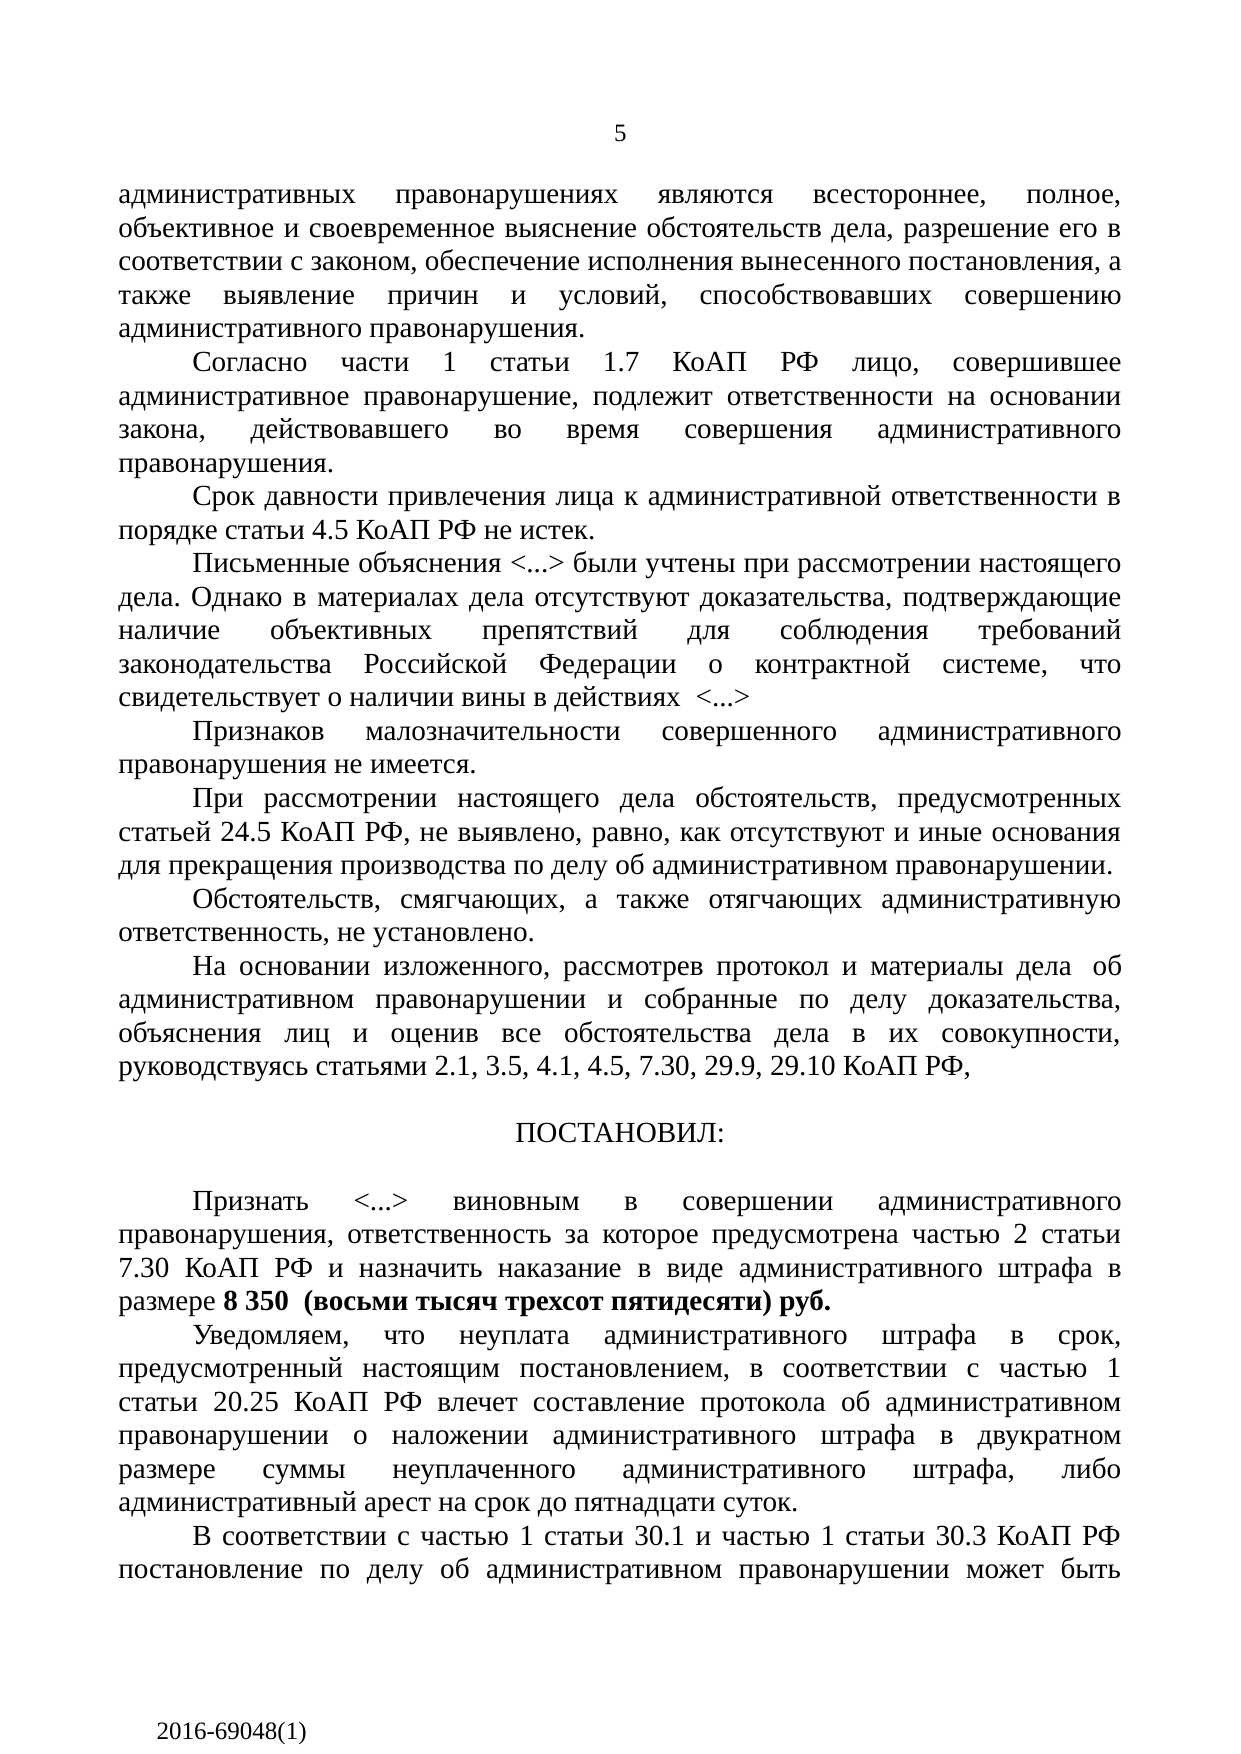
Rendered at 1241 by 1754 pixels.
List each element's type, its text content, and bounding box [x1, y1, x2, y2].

text Согласно части 1 статьи 1.7 КоАП РФ лицо, совершившее административное правонарушение, подлежит ответственности на основании закона, действовавшего во время совершения административного правонарушения. [118, 344, 1122, 478]
text административных правонарушениях являются всестороннее, полное, объективное и своевременное выяснение обстоятельств дела, разрешение его в соответствии с законом, обеспечение исполнения вынесенного постановления, а также выявление причин и условий, способствовавших совершению административного правонарушения. [118, 176, 1122, 344]
text При рассмотрении настоящего дела обстоятельств, предусмотренных статьей 24.5 КоАП РФ, не выявлено, равно, как отсутствуют и иные основания для прекращения производства по делу об административном правонарушении. [118, 780, 1122, 881]
text На основании изложенного, рассмотрев протокол и материалы дела об административном правонарушении и собранные по делу доказательства, объяснения лиц и оценив все обстоятельства дела в их совокупности, руководствуясь статьями 2.1, 3.5, 4.1, 4.5, 7.30, 29.9, 29.10 КоАП РФ, [118, 948, 1122, 1082]
text Признаков малозначительности совершенного административного правонарушения не имеется. [118, 713, 1122, 780]
text Признать <...> виновным в совершении административного правонарушения, ответственность за которое предусмотрена частью 2 статьи 7.30 КоАП РФ и назначить наказание в виде административного штрафа в размере 8 350 (восьми тысяч трехсот пятидесяти) руб. [118, 1183, 1122, 1317]
text В соответствии с частью 1 статьи 30.1 и частью 1 статьи 30.3 КоАП РФ постановление по делу об административном правонарушении может быть [118, 1518, 1122, 1585]
text Обстоятельств, смягчающих, а также отягчающих административную ответственность, не установлено. [118, 881, 1122, 948]
text Уведомляем, что неуплата административного штрафа в срок, предусмотренный настоящим постановлением, в соответствии с частью 1 статьи 20.25 КоАП РФ влечет составление протокола об административном правонарушении о наложении административного штрафа в двукратном размере суммы неуплаченного административного штрафа, либо административный арест на срок до пятнадцати суток. [118, 1317, 1122, 1518]
text ПОСТАНОВИЛ: [118, 1116, 1122, 1149]
text Срок давности привлечения лица к административной ответственности в порядке статьи 4.5 КоАП РФ не истек. [118, 478, 1122, 545]
text Письменные объяснения <...> были учтены при рассмотрении настоящего дела. Однако в материалах дела отсутствуют доказательства, подтверждающие наличие объективных препятствий для соблюдения требований законодательства Российской Федерации о контрактной системе, что свидетельствует о наличии вины в действиях <...> [118, 545, 1122, 713]
